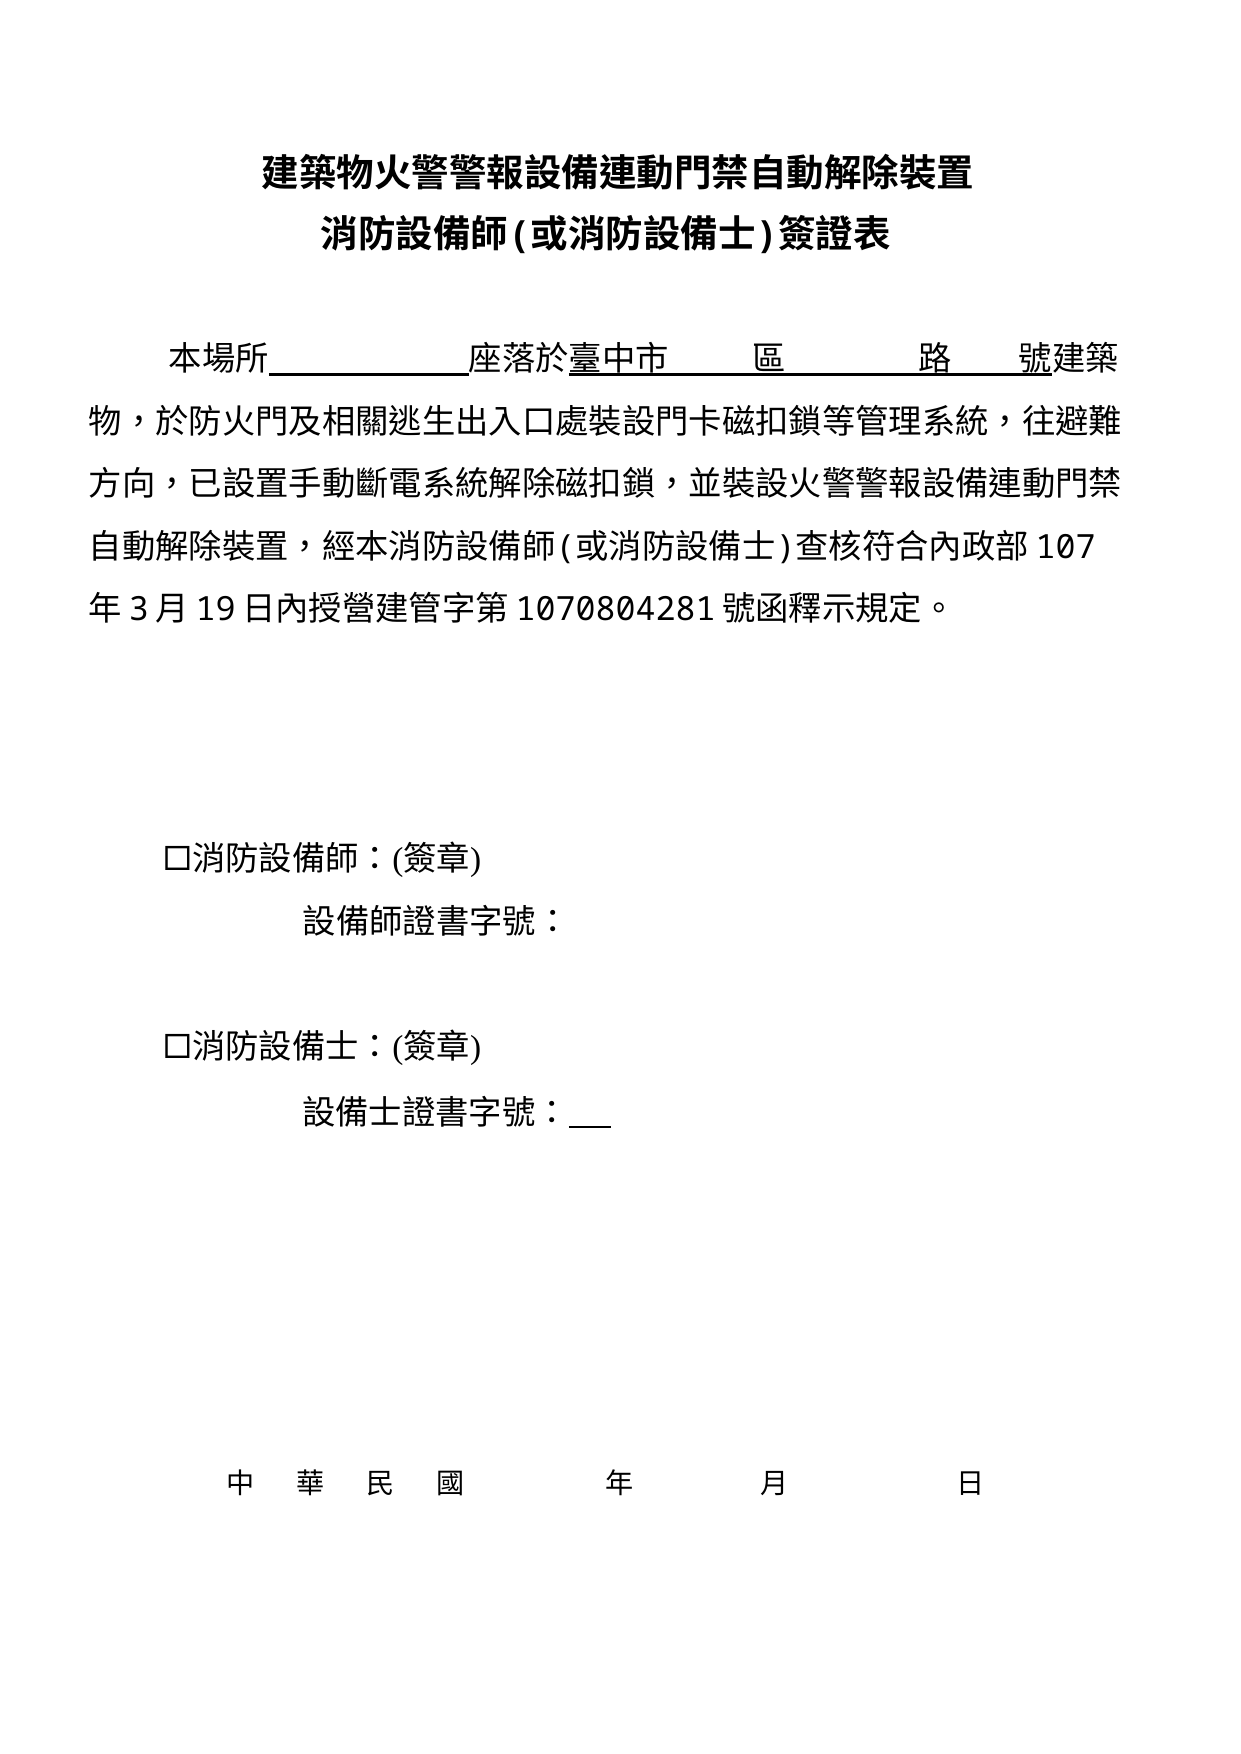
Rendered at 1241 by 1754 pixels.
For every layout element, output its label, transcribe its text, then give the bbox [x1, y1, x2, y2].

text 中 華 民 國 年 月 日 [89, 1439, 1122, 1502]
text 本場所 座落於臺中市 區 路 號建築物，於防火門及相關逃生出入口處裝設門卡磁扣鎖等管理系統，往避難方向，已設置手動斷電系統解除磁扣鎖，並裝設火警警報設備連動門禁自動解除裝置，經本消防設備師(或消防設備士)查核符合內政部107年3月19日內授營建管字第1070804281號函釋示規定。 [89, 314, 1122, 627]
text 消防設備師(或消防設備士)簽證表 [89, 189, 1122, 252]
text 消防設備士：(簽章) [162, 1002, 1122, 1064]
text 設備師證書字號： [162, 877, 1122, 939]
text 設備士證書字號： [89, 1064, 1122, 1127]
text 建築物火警警報設備連動門禁自動解除裝置 [89, 127, 1122, 189]
text 消防設備師：(簽章) [162, 814, 1122, 877]
